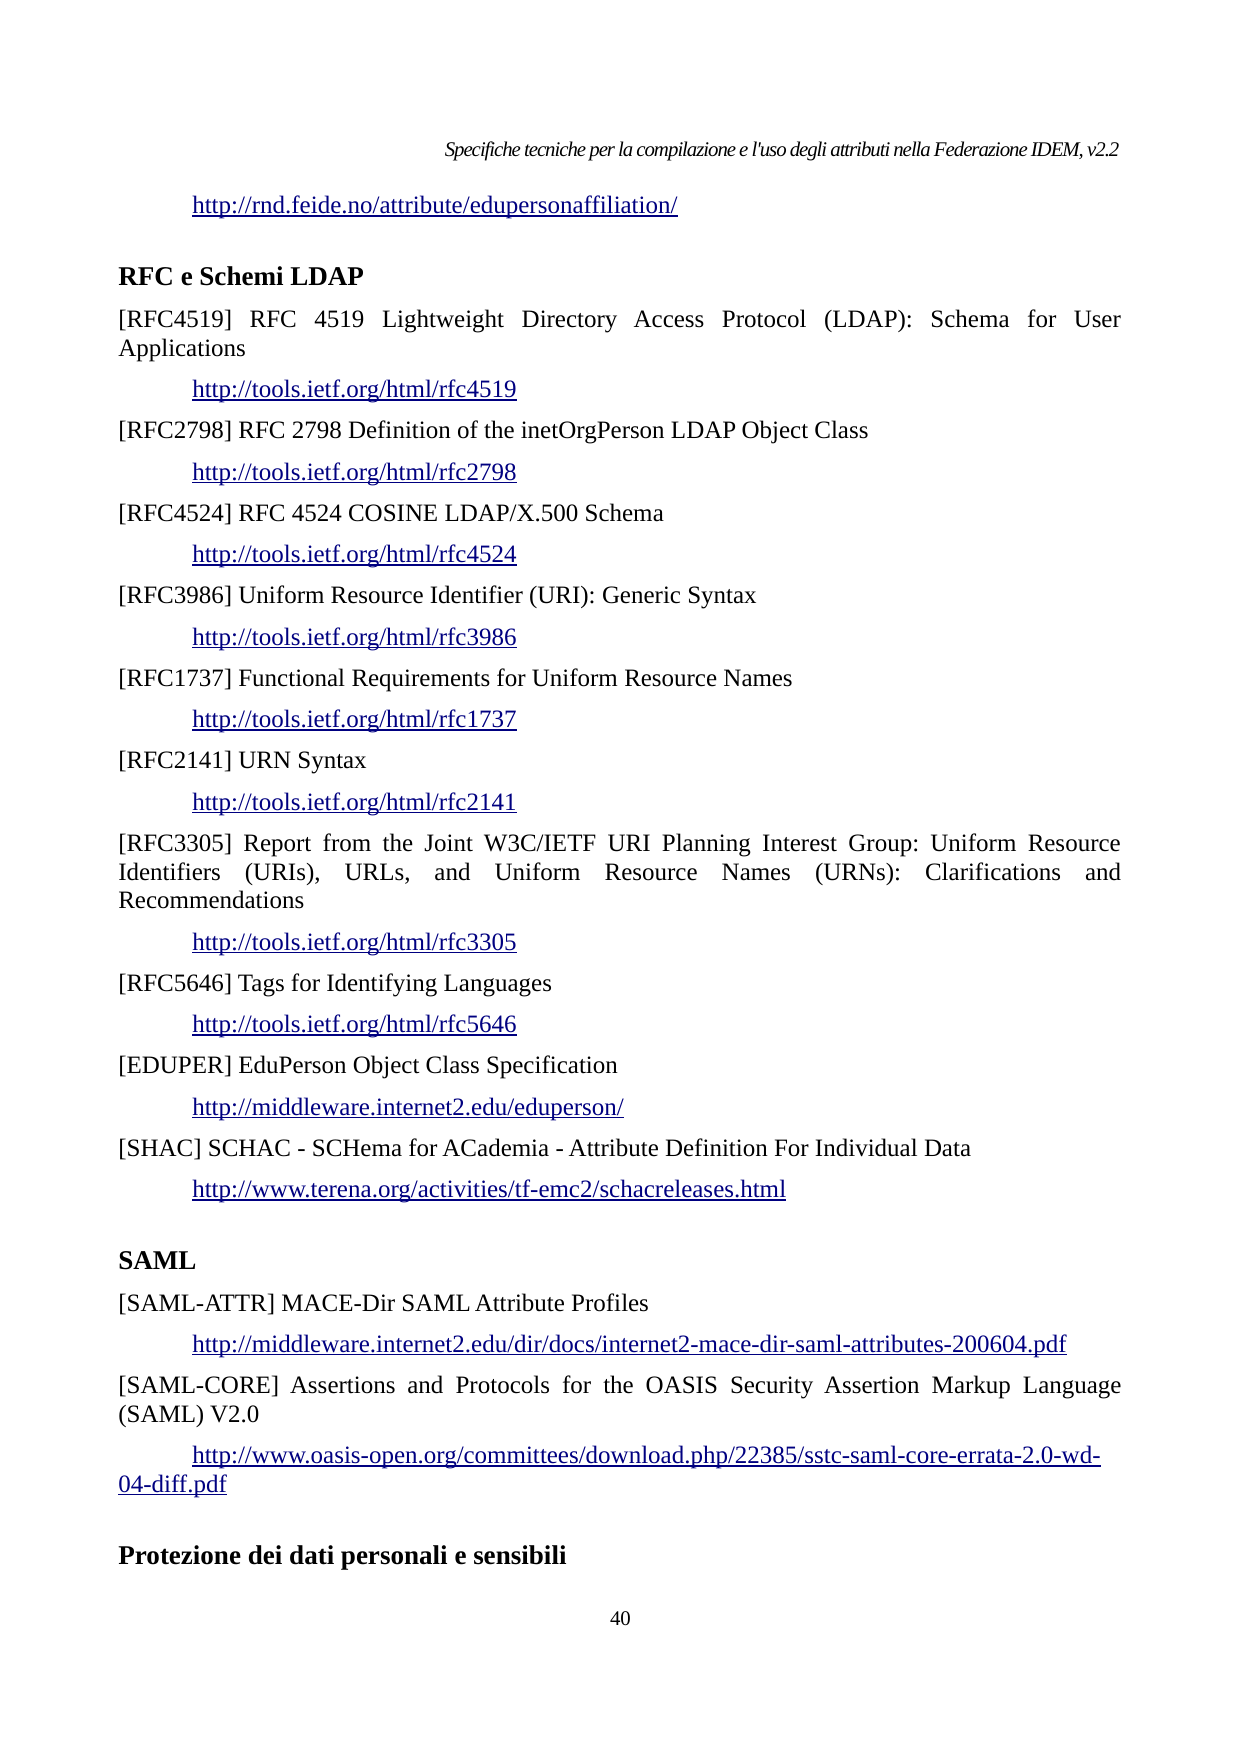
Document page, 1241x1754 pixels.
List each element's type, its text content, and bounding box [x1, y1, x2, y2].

text http://middleware.internet2.edu/eduperson/ [118, 1092, 1122, 1120]
text http://tools.ietf.org/html/rfc3986 [118, 622, 1122, 650]
text [SAML-ATTR] MACE-Dir SAML Attribute Profiles [118, 1288, 1122, 1316]
text http://www.oasis-open.org/committees/download.php/22385/sstc-saml-core-errata-2.0-wd-04-diff.pdf [118, 1440, 1122, 1526]
text [RFC2141] URN Syntax [118, 745, 1122, 774]
text http://rnd.feide.no/attribute/edupersonaffiliation/ [118, 190, 1122, 248]
text RFC e Schemi LDAP [118, 260, 1122, 292]
text http://tools.ietf.org/html/rfc2798 [118, 457, 1122, 485]
text [RFC1737] Functional Requirements for Uniform Resource Names [118, 663, 1122, 692]
text http://tools.ietf.org/html/rfc5646 [118, 1009, 1122, 1038]
text http://tools.ietf.org/html/rfc3305 [118, 927, 1122, 955]
text [RFC2798] RFC 2798 Definition of the inetOrgPerson LDAP Object Class [118, 415, 1122, 444]
text http://tools.ietf.org/html/rfc4524 [118, 539, 1122, 568]
text [RFC3986] Uniform Resource Identifier (URI): Generic Syntax [118, 580, 1122, 609]
text [RFC4519] RFC 4519 Lightweight Directory Access Protocol (LDAP): Schema for User Applications [118, 304, 1122, 362]
text http://tools.ietf.org/html/rfc4519 [118, 374, 1122, 403]
text [SHAC] SCHAC - SCHema for ACademia - Attribute Definition For Individual Data [118, 1133, 1122, 1162]
text [EDUPER] EduPerson Object Class Specification [118, 1050, 1122, 1079]
text [SAML-CORE] Assertions and Protocols for the OASIS Security Assertion Markup Language (SAML) V2.0 [118, 1370, 1122, 1428]
text SAML [118, 1244, 1122, 1275]
text http://tools.ietf.org/html/rfc2141 [118, 787, 1122, 815]
text Protezione dei dati personali e sensibili [118, 1539, 1122, 1570]
text http://middleware.internet2.edu/dir/docs/internet2-mace-dir-saml-attributes-200604.pdf [118, 1329, 1122, 1358]
text [RFC5646] Tags for Identifying Languages [118, 968, 1122, 997]
text http://tools.ietf.org/html/rfc1737 [118, 704, 1122, 733]
text [RFC3305] Report from the Joint W3C/IETF URI Planning Interest Group: Uniform Resource Identifiers (URIs), URLs, and Uniform Resource Names (URNs): Clarifications and Recommendations [118, 828, 1122, 914]
text http://www.terena.org/activities/tf-emc2/schacreleases.html [118, 1174, 1122, 1232]
text [RFC4524] RFC 4524 COSINE LDAP/X.500 Schema [118, 498, 1122, 527]
